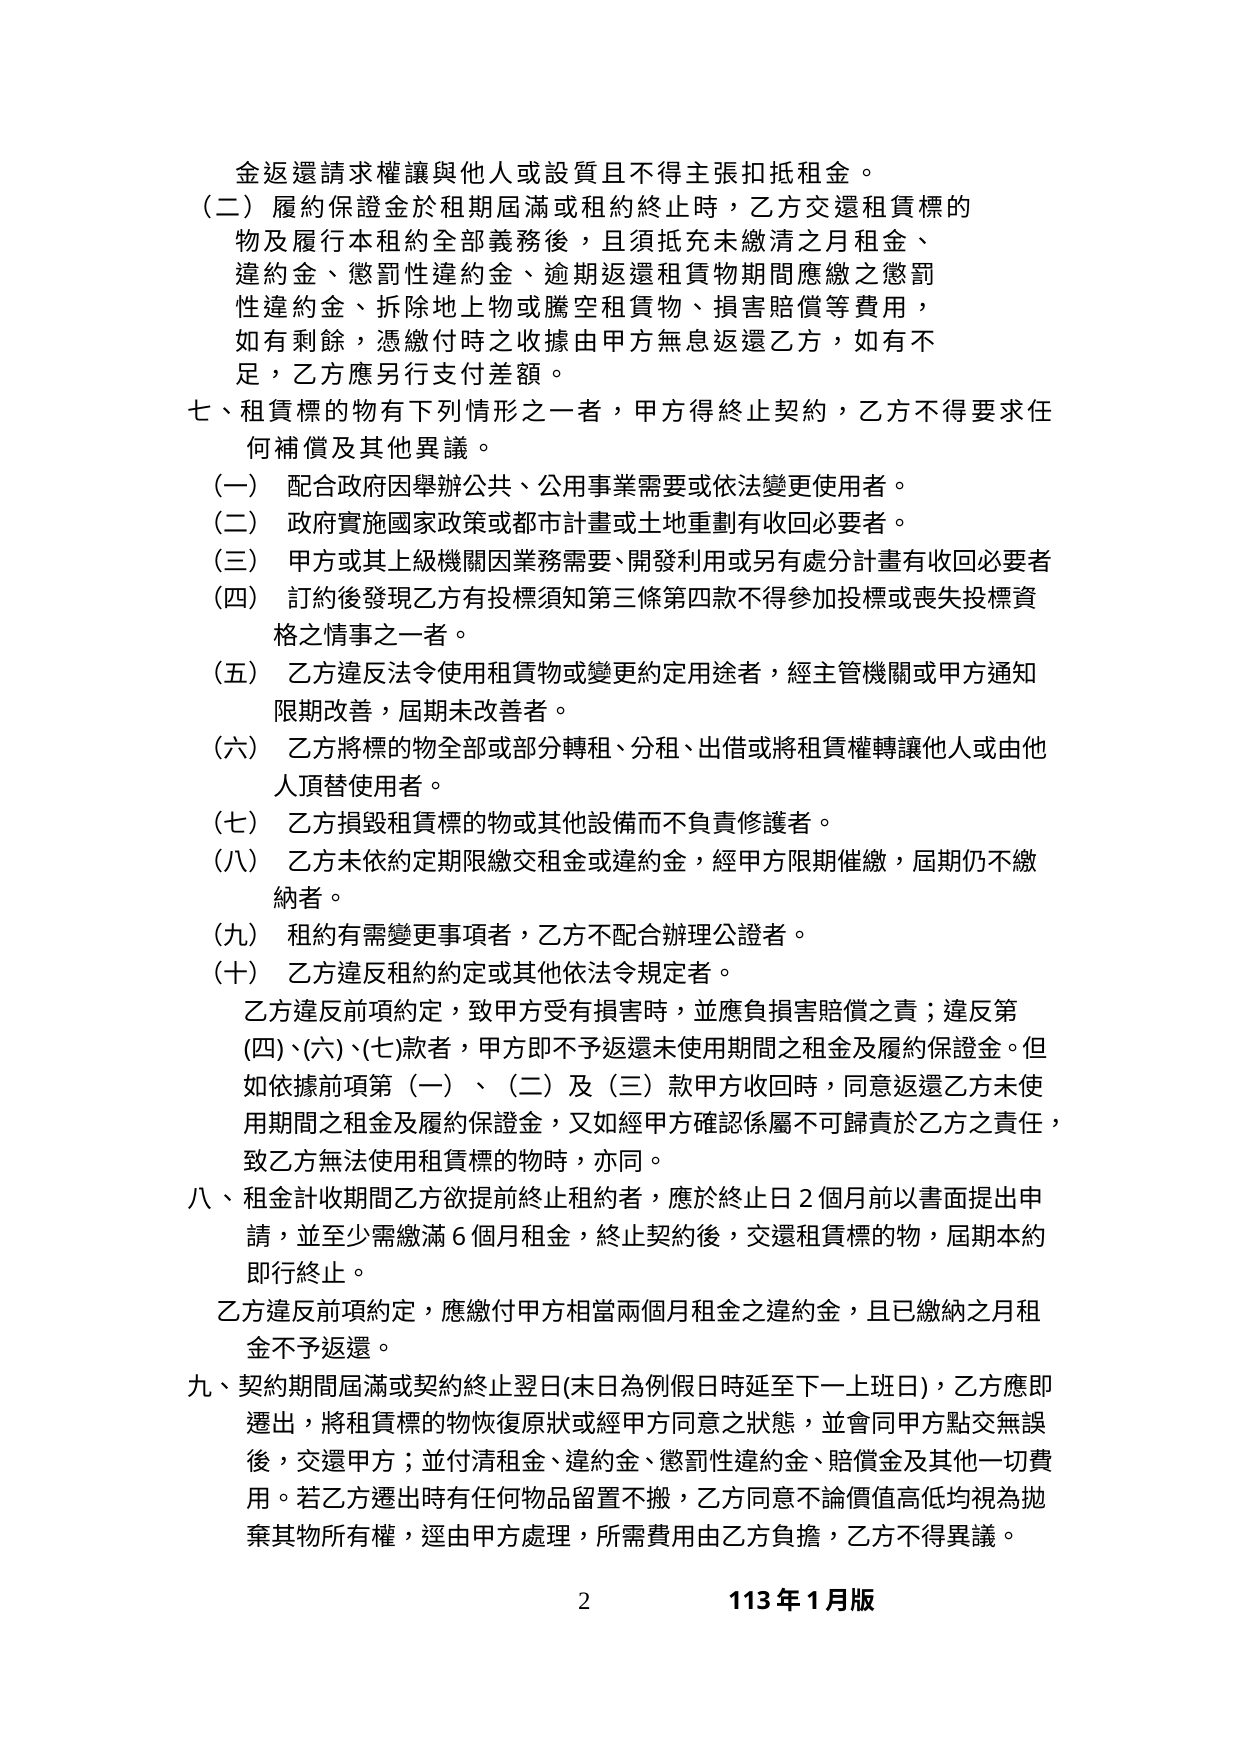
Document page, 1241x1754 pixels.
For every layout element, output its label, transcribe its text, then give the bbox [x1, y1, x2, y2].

list 租約有需變更事項者，乙方不配合辦理公證者。 [198, 915, 1053, 953]
list 乙方違反法令使用租賃物或變更約定用途者，經主管機關或甲方通知限期改善，屆期未改善者。 [198, 653, 1047, 728]
text 八、租金計收期間乙方欲提前終止租約者，應於終止日2個月前以書面提出申請，並至少需繳滿6個月租金，終止契約後，交還租賃標的物，屆期本約即行終止。 [187, 1178, 1053, 1290]
text 金返還請求權讓與他人或設質且不得主張扣抵租金。 [187, 153, 1053, 190]
list 政府實施國家政策或都市計畫或土地重劃有收回必要者。 [198, 503, 1047, 540]
text 物及履行本租約全部義務後，且須抵充未繳清之月租金、 [187, 223, 1053, 257]
list 乙方損毀租賃標的物或其他設備而不負責修護者。 [198, 803, 1047, 840]
text （二）履約保證金於租期屆滿或租約終止時，乙方交還租賃標的 [187, 190, 1053, 223]
text 足，乙方應另行支付差額。 [187, 357, 1053, 390]
list 訂約後發現乙方有投標須知第三條第四款不得參加投標或喪失投標資格之情事之一者。 [198, 578, 1053, 653]
list 配合政府因舉辦公共、公用事業需要或依法變更使用者。 [198, 465, 1047, 503]
text 違約金、懲罰性違約金、逾期返還租賃物期間應繳之懲罰 [187, 257, 1053, 290]
text 乙方違反前項約定，應繳付甲方相當兩個月租金之違約金，且已繳納之月租金不予返還。 [187, 1290, 1053, 1365]
list 乙方未依約定期限繳交租金或違約金，經甲方限期催繳，屆期仍不繳納者。 [198, 840, 1047, 915]
text 乙方違反前項約定，致甲方受有損害時，並應負損害賠償之責；違反第(四)、(六)、(七)款者，甲方即不予返還未使用期間之租金及履約保證金。但如依據前項第（一）、（二）及（三）款甲方收回時，同意返還乙方未使用期間之租金及履約保證金，又如經甲方確認係屬不可歸責於乙方之責任，致乙方無法使用租賃標的物時，亦同。 [244, 990, 1047, 1178]
text 性違約金、拆除地上物或騰空租賃物、損害賠償等費用， [187, 290, 1053, 323]
text 七、租賃標的物有下列情形之一者，甲方得終止契約，乙方不得要求任何補償及其他異議。 [187, 390, 1053, 465]
list 乙方將標的物全部或部分轉租、分租、出借或將租賃權轉讓他人或由他人頂替使用者。 [198, 728, 1047, 803]
text 如有剩餘，憑繳付時之收據由甲方無息返還乙方，如有不 [187, 323, 1053, 357]
text 九、契約期間屆滿或契約終止翌日(末日為例假日時延至下一上班日)，乙方應即遷出，將租賃標的物恢復原狀或經甲方同意之狀態，並會同甲方點交無誤後，交還甲方；並付清租金、違約金、懲罰性違約金、賠償金及其他一切費用。若乙方遷出時有任何物品留置不搬，乙方同意不論價值高低均視為拋棄其物所有權，逕由甲方處理，所需費用由乙方負擔，乙方不得異議。 [187, 1365, 1053, 1553]
list 甲方或其上級機關因業務需要、開發利用或另有處分計畫有收回必要者。 [198, 540, 1047, 578]
list 乙方違反租約約定或其他依法令規定者。 [198, 953, 1047, 990]
